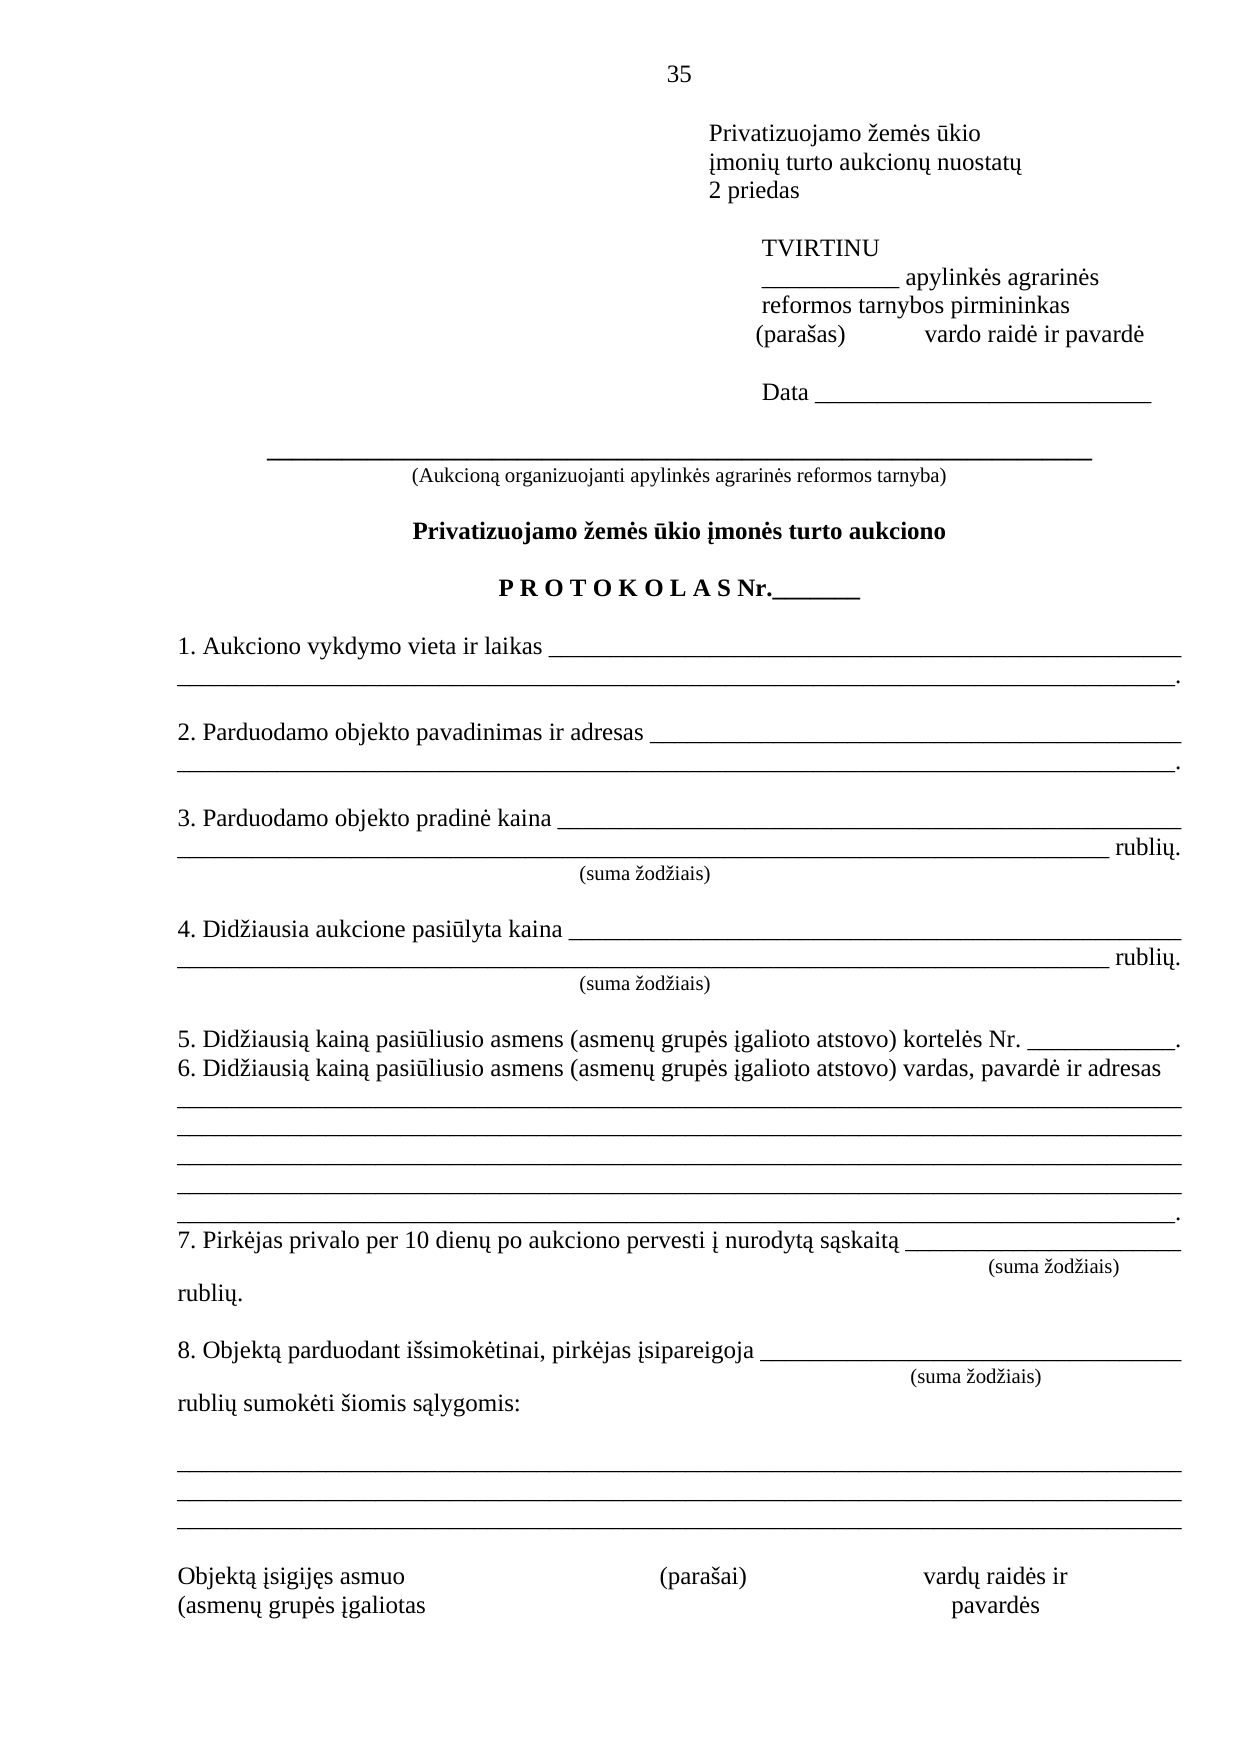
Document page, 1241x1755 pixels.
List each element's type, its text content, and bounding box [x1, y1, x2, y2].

text (suma žodžiais) [177, 971, 1181, 995]
text TVIRTINU [177, 233, 1181, 262]
text 4. Didžiausia aukcione pasiūlyta kaina [177, 914, 1181, 942]
text Privatizuojamo žemės ūkio įmonės turto aukciono [177, 516, 1181, 545]
text P R O T O K O L A S Nr._______ [177, 573, 1181, 602]
text 7. Pirkėjas privalo per 10 dienų po aukciono pervesti į nurodytą sąskaitą [177, 1225, 1181, 1254]
text (asmenų grupės įgaliotas pavardės [177, 1590, 1181, 1618]
text Privatizuojamo žemės ūkio [709, 118, 1181, 147]
text 2. Parduodamo objekto pavadinimas ir adresas [177, 717, 1181, 746]
text įmonių turto aukcionų nuostatų [177, 147, 1181, 176]
text (parašas) vardo raidė ir pavardė [177, 319, 1181, 348]
text 6. Didžiausią kainą pasiūliusio asmens (asmenų grupės įgalioto atstovo) vardas, pavardė ir adresas [177, 1053, 1181, 1082]
text reformos tarnybos pirmininkas [177, 291, 1181, 319]
text rublių sumokėti šiomis sąlygomis: [177, 1388, 1181, 1417]
text 3. Parduodamo objekto pradinė kaina [177, 803, 1181, 832]
text (suma žodžiais) [177, 861, 1181, 885]
text rublių. [177, 1278, 1181, 1307]
text 5. Didžiausią kainą pasiūliusio asmens (asmenų grupės įgalioto atstovo) kortelės Nr. . [177, 1024, 1181, 1053]
text Objektą įsigijęs asmuo (parašai) vardų raidės ir [177, 1561, 1181, 1590]
text rublių. [177, 832, 1181, 861]
text rublių. [177, 942, 1181, 971]
text (Aukcioną organizuojanti apylinkės agrarinės reformos tarnyba) [177, 463, 1181, 487]
text (suma žodžiais) [177, 1364, 1181, 1388]
text . [177, 746, 1181, 775]
text Data [177, 377, 1181, 406]
text 8. Objektą parduodant išsimokėtinai, pirkėjas įsipareigoja [177, 1336, 1181, 1364]
text ___________ apylinkės agrarinės [177, 262, 1181, 291]
text . [177, 1197, 1181, 1225]
text 1. Aukciono vykdymo vieta ir laikas [177, 631, 1181, 660]
text (suma žodžiais) [177, 1254, 1181, 1278]
text . [177, 660, 1181, 688]
text 2 priedas [177, 176, 1181, 204]
text __________________________________________________________________ [177, 434, 1181, 463]
